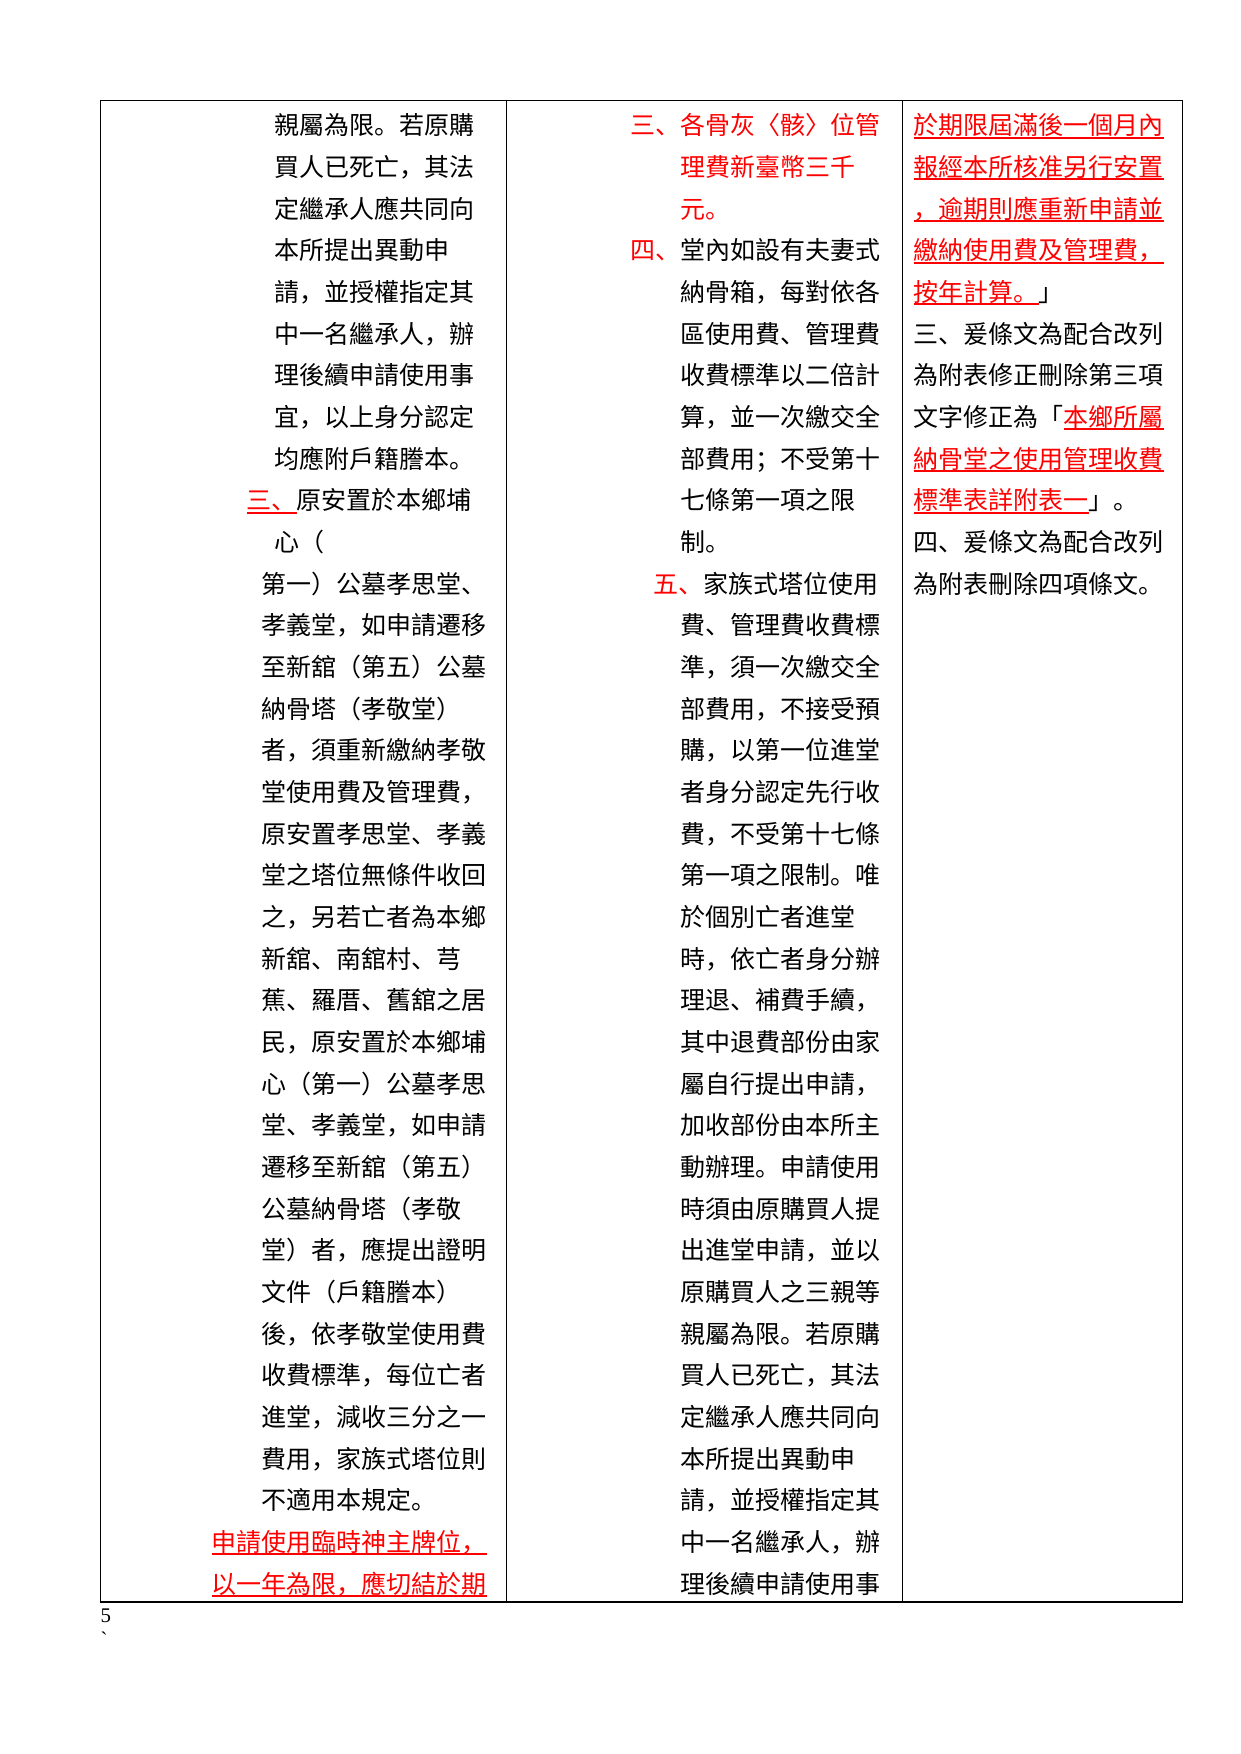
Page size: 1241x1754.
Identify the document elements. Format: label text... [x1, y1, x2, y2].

table_cell 三、各骨灰〈骸〉位管理費新臺幣三千元。 四、堂內如設有夫妻式納骨箱，每對依各區使用費、管理費收費標準以二倍計算，並一次繳交全部費用；不受第十七條第一項之限制。 五、家族式塔位使用費、管理費收費標準，須一次繳交全部費用，不接受預購，以第一位進堂者身分認定先行收費，不受第十七條第一項之限制。唯於個別亡者進堂時，依亡者身分辦理退、補費手續，其中退費部份由家屬自行提出申請，加收部份由本所主動辦理。申請使用時須由原購買人提出進堂申請，並以原購買人之三親等親屬為限。若原購買人已死亡，其法定繼承人應共同向本所提出異動申請，並授權指定其中一名繼承人，辦理後續申請使用事 [507, 101, 902, 1601]
table_cell 親屬為限。若原購買人已死亡，其法定繼承人應共同向本所提出異動申請，並授權指定其中一名繼承人，辦理後續申請使用事宜，以上身分認定均應附戶籍謄本。 三、原安置於本鄉埔心（ 第一）公墓孝思堂、孝義堂，如申請遷移至新舘（第五）公墓納骨塔（孝敬堂）者，須重新繳納孝敬堂使用費及管理費，原安置孝思堂、孝義堂之塔位無條件收回之，另若亡者為本鄉新舘、南舘村、芎蕉、羅厝、舊舘之居民，原安置於本鄉埔心（第一）公墓孝思堂、孝義堂，如申請遷移至新舘（第五）公墓納骨塔（孝敬堂）者，應提出證明文件（戶籍謄本）後，依孝敬堂使用費收費標準，每位亡者進堂，減收三分之一費用，家族式塔位則不適用本規定。 申請使用臨時神主牌位， 以一年為限，應切結於期 [101, 101, 506, 1601]
table_cell 於期限屆滿後一個月內 報經本所核准另行安置 ，逾期則應重新申請並 繳納使用費及管理費， 按年計算。」 三、爰條文為配合改列 為附表修正刪除第三項 文字修正為「本鄉所屬 納骨堂之使用管理收費 標準表詳附表一」。 四、爰條文為配合改列 為附表刪除四項條文。 [903, 101, 1182, 1601]
